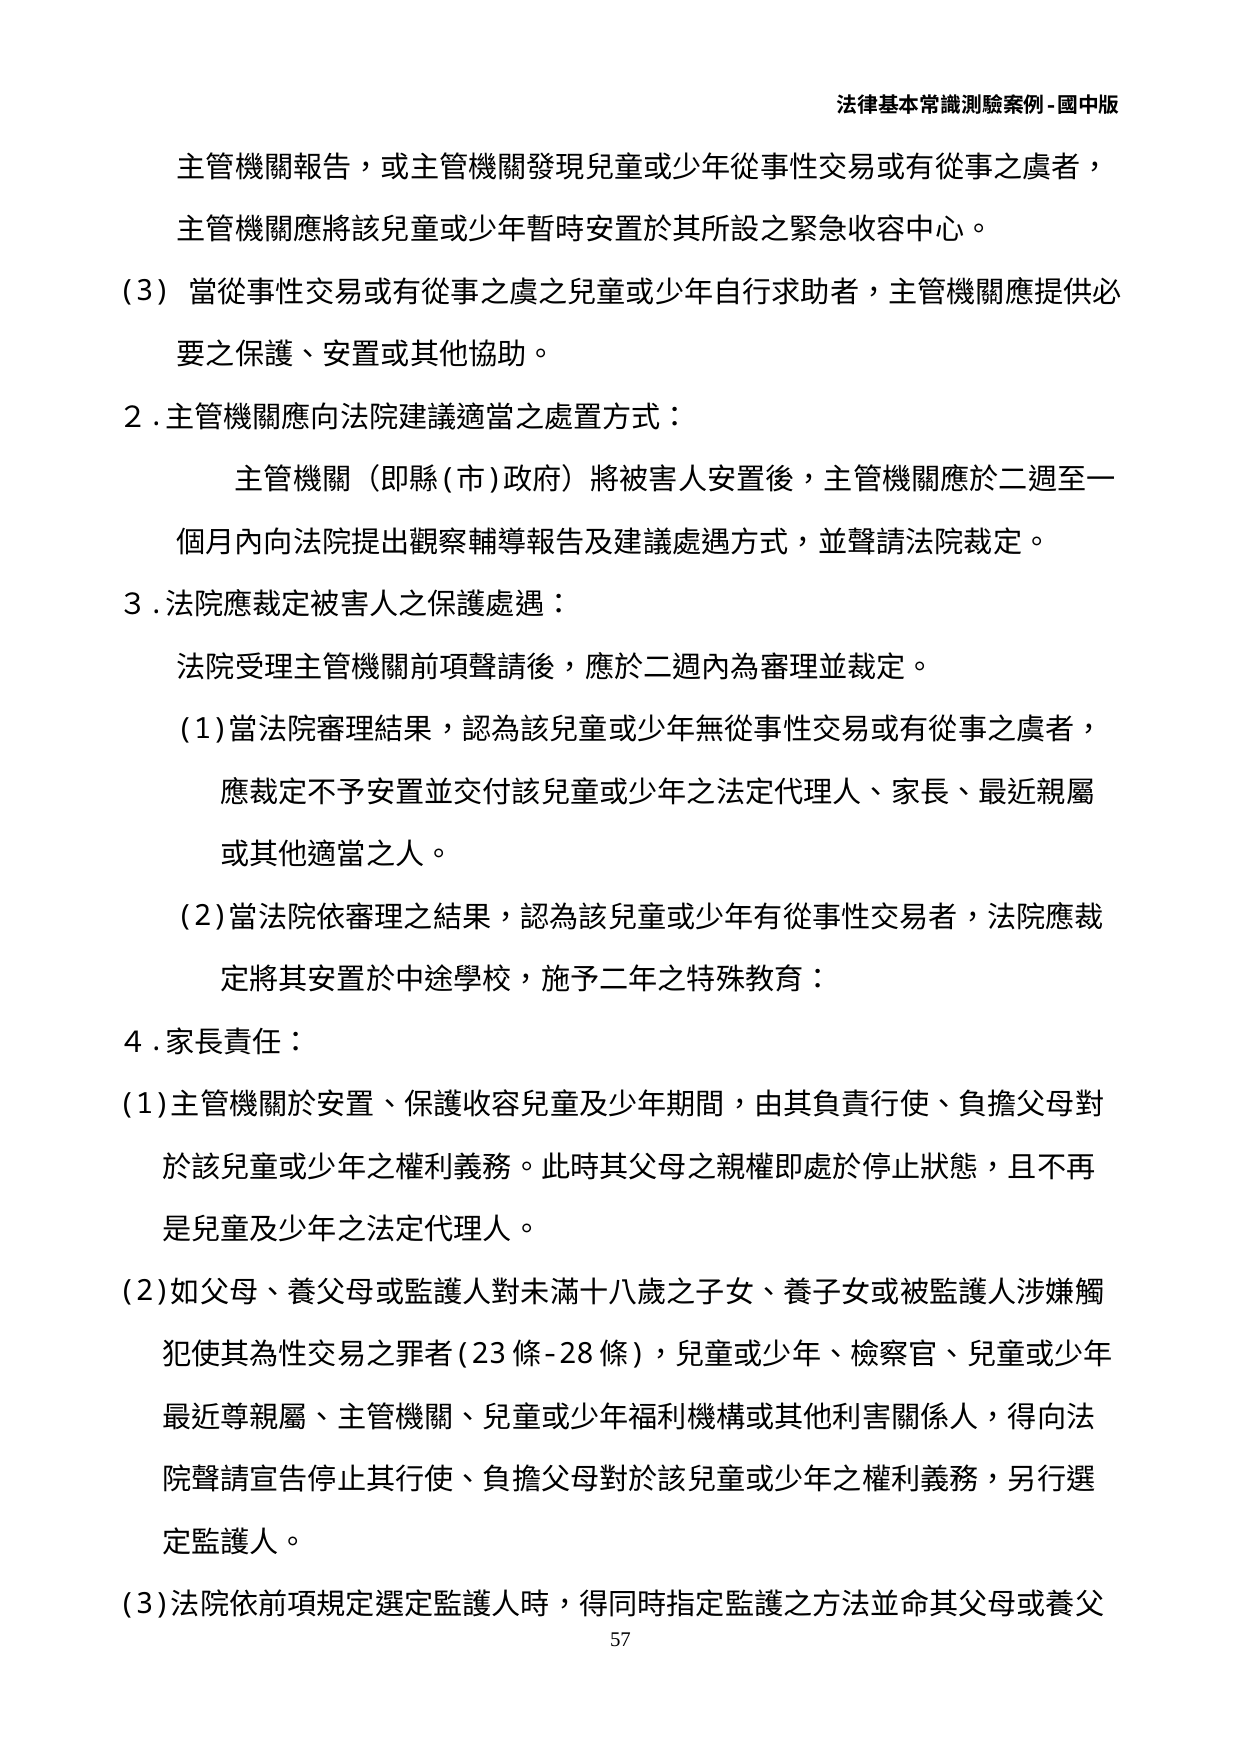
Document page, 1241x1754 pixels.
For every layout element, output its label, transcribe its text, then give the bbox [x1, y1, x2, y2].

text (2) 當醫師、藥師、護理人員、社會工作人員、臨床心理工作人員、教育人員、保育人員、村里幹事、警察、司法人員、觀光業從業人員、網際網路服務供應商、電信系統業者及其他執行兒童福利或少年福利業務人員或他人向主管機關報告，或主管機關發現兒童或少年從事性交易或有從事之虞者，主管機關應將該兒童或少年暫時安置於其所設之緊急收容中心。 [118, 123, 1122, 248]
text (3)法院依前項規定選定監護人時，得同時指定監護之方法並命其父母或養父 [118, 1560, 1122, 1623]
text ３.法院應裁定被害人之保護處遇： [118, 560, 1122, 623]
text (1)當法院審理結果，認為該兒童或少年無從事性交易或有從事之虞者，應裁定不予安置並交付該兒童或少年之法定代理人、家長、最近親屬或其他適當之人。 [176, 685, 1122, 873]
text (3) 當從事性交易或有從事之虞之兒童或少年自行求助者，主管機關應提供必要之保護、安置或其他協助。 [118, 248, 1122, 373]
text 法院受理主管機關前項聲請後，應於二週內為審理並裁定。 [118, 623, 1122, 685]
text 主管機關（即縣(市)政府）將被害人安置後，主管機關應於二週至一個月內向法院提出觀察輔導報告及建議處遇方式，並聲請法院裁定。 [176, 435, 1122, 560]
text (2)當法院依審理之結果，認為該兒童或少年有從事性交易者，法院應裁定將其安置於中途學校，施予二年之特殊教育： [176, 873, 1122, 998]
text (2)如父母、養父母或監護人對未滿十八歲之子女、養子女或被監護人涉嫌觸犯使其為性交易之罪者(23條-28條)，兒童或少年、檢察官、兒童或少年最近尊親屬、主管機關、兒童或少年福利機構或其他利害關係人，得向法院聲請宣告停止其行使、負擔父母對於該兒童或少年之權利義務，另行選定監護人。 [118, 1248, 1122, 1560]
text ４.家長責任： [118, 998, 1122, 1060]
text (1)主管機關於安置、保護收容兒童及少年期間，由其負責行使、負擔父母對於該兒童或少年之權利義務。此時其父母之親權即處於停止狀態，且不再是兒童及少年之法定代理人。 [118, 1060, 1122, 1248]
text ２.主管機關應向法院建議適當之處置方式： [118, 373, 1122, 435]
